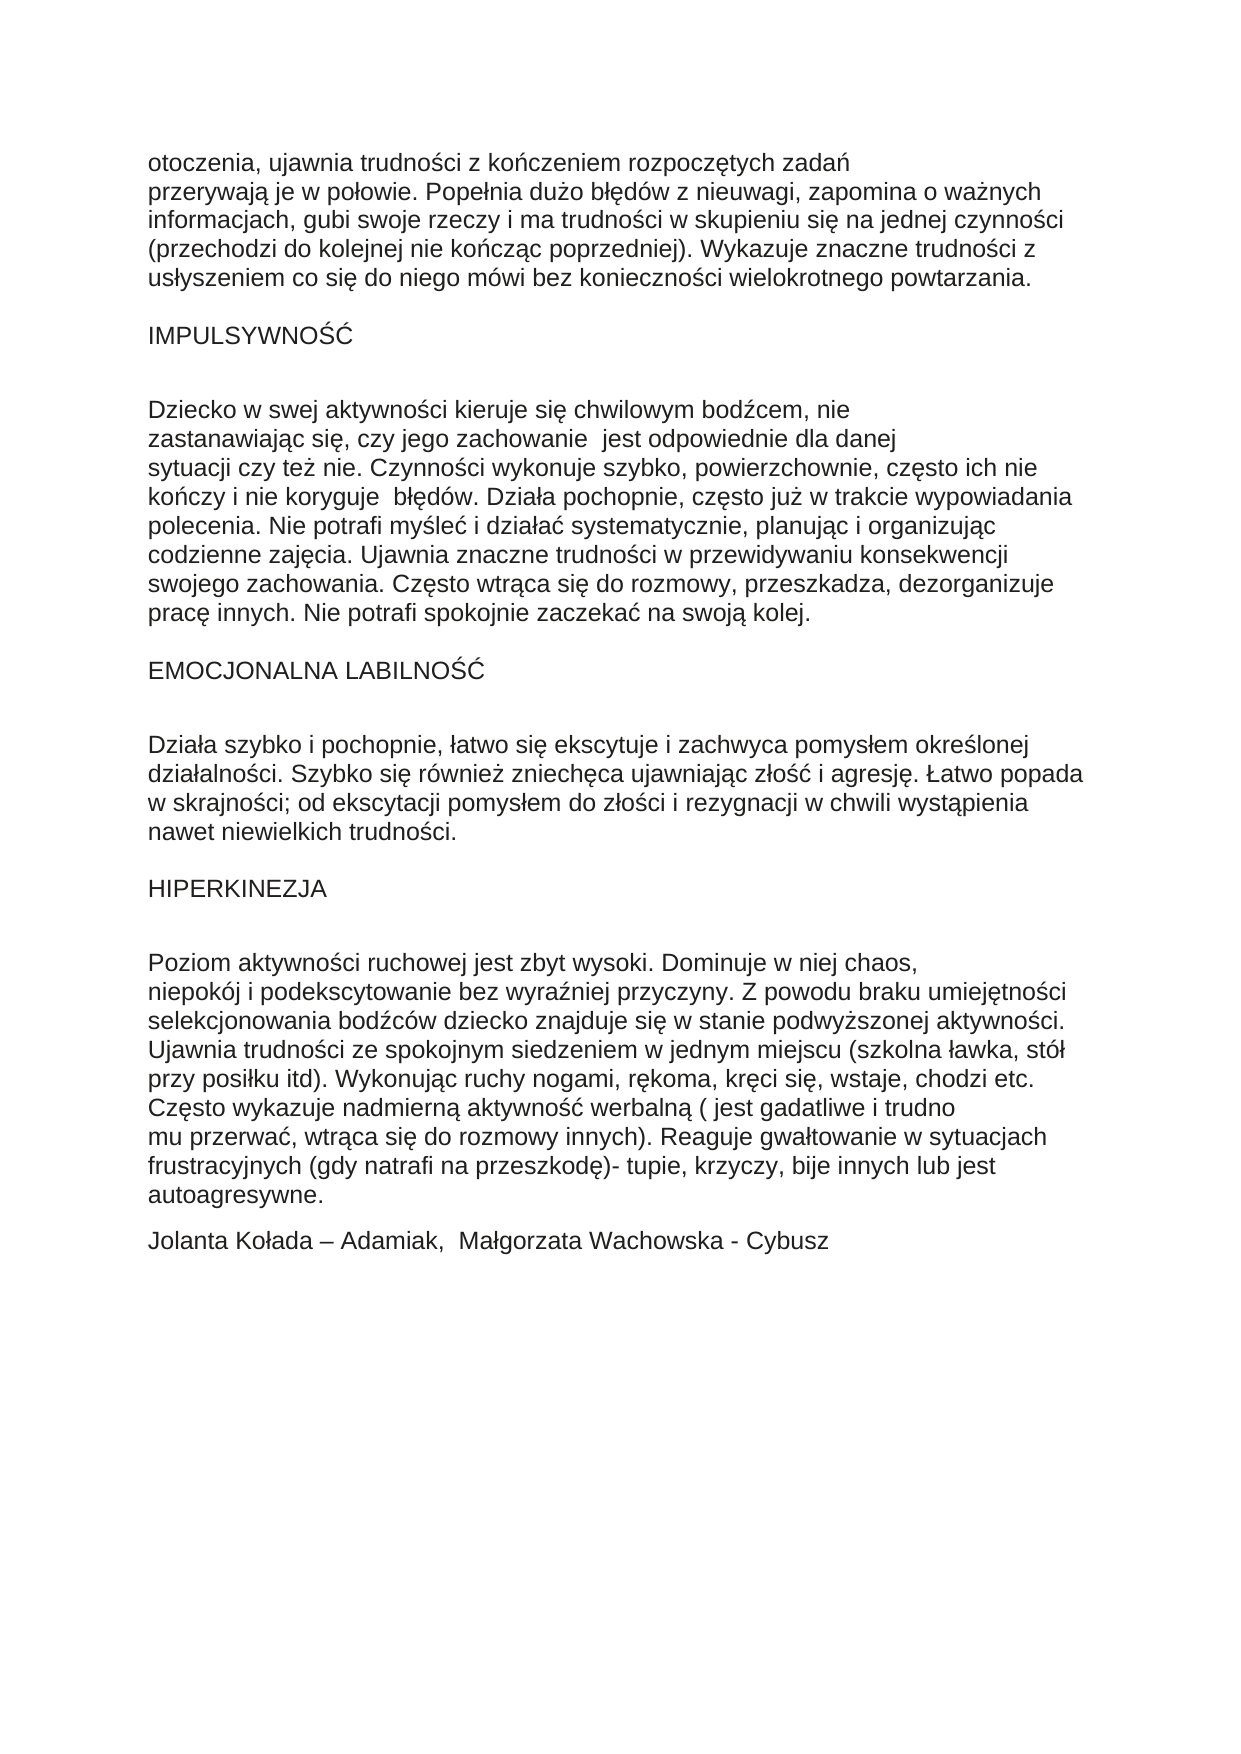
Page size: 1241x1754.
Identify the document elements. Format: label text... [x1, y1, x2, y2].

text Poziom aktywności ruchowej jest zbyt wysoki. Dominuje w niej chaos, niepokój i podekscytowanie bez wyraźniej przyczyny. Z powodu braku umiejętności selekcjonowania bodźców dziecko znajduje się w stanie podwyższonej aktywności. Ujawnia trudności ze spokojnym siedzeniem w jednym miejscu (szkolna ławka, stół przy posiłku itd). Wykonując ruchy nogami, rękoma, kręci się, wstaje, chodzi etc. Często wykazuje nadmierną aktywność werbalną ( jest gadatliwe i trudno mu przerwać, wtrąca się do rozmowy innych). Reaguje gwałtowanie w sytuacjach frustracyjnych (gdy natrafi na przeszkodę)- tupie, krzyczy, bije innych lub jest autoagresywne. [148, 948, 1093, 1209]
text Jolanta Kołada – Adamiak, Małgorzata Wachowska - Cybusz [148, 1226, 1093, 1254]
text Dziecko w swej aktywności kieruje się chwilowym bodźcem, nie zastanawiając się, czy jego zachowanie jest odpowiednie dla danej sytuacji czy też nie. Czynności wykonuje szybko, powierzchownie, często ich nie kończy i nie koryguje błędów. Działa pochopnie, często już w trakcie wypowiadania polecenia. Nie potrafi myśleć i działać systematycznie, planując i organizując codzienne zajęcia. Ujawnia znaczne trudności w przewidywaniu konsekwencji swojego zachowania. Często wtrąca się do rozmowy, przeszkadza, dezorganizuje pracę innych. Nie potrafi spokojnie zaczekać na swoją kolej. EMOCJONALNA LABILNOŚĆ [148, 395, 1093, 713]
text Działa szybko i pochopnie, łatwo się ekscytuje i zachwyca pomysłem określonej działalności. Szybko się również zniechęca ujawniając złość i agresję. Łatwo popada w skrajności; od ekscytacji pomysłem do złości i rezygnacji w chwili wystąpienia nawet niewielkich trudności. HIPERKINEZJA [148, 730, 1093, 931]
text otoczenia, ujawnia trudności z kończeniem rozpoczętych zadań przerywają je w połowie. Popełnia dużo błędów z nieuwagi, zapomina o ważnych informacjach, gubi swoje rzeczy i ma trudności w skupieniu się na jednej czynności (przechodzi do kolejnej nie kończąc poprzedniej). Wykazuje znaczne trudności z usłyszeniem co się do niego mówi bez konieczności wielokrotnego powtarzania. IMPULSYWNOŚĆ [148, 148, 1093, 378]
